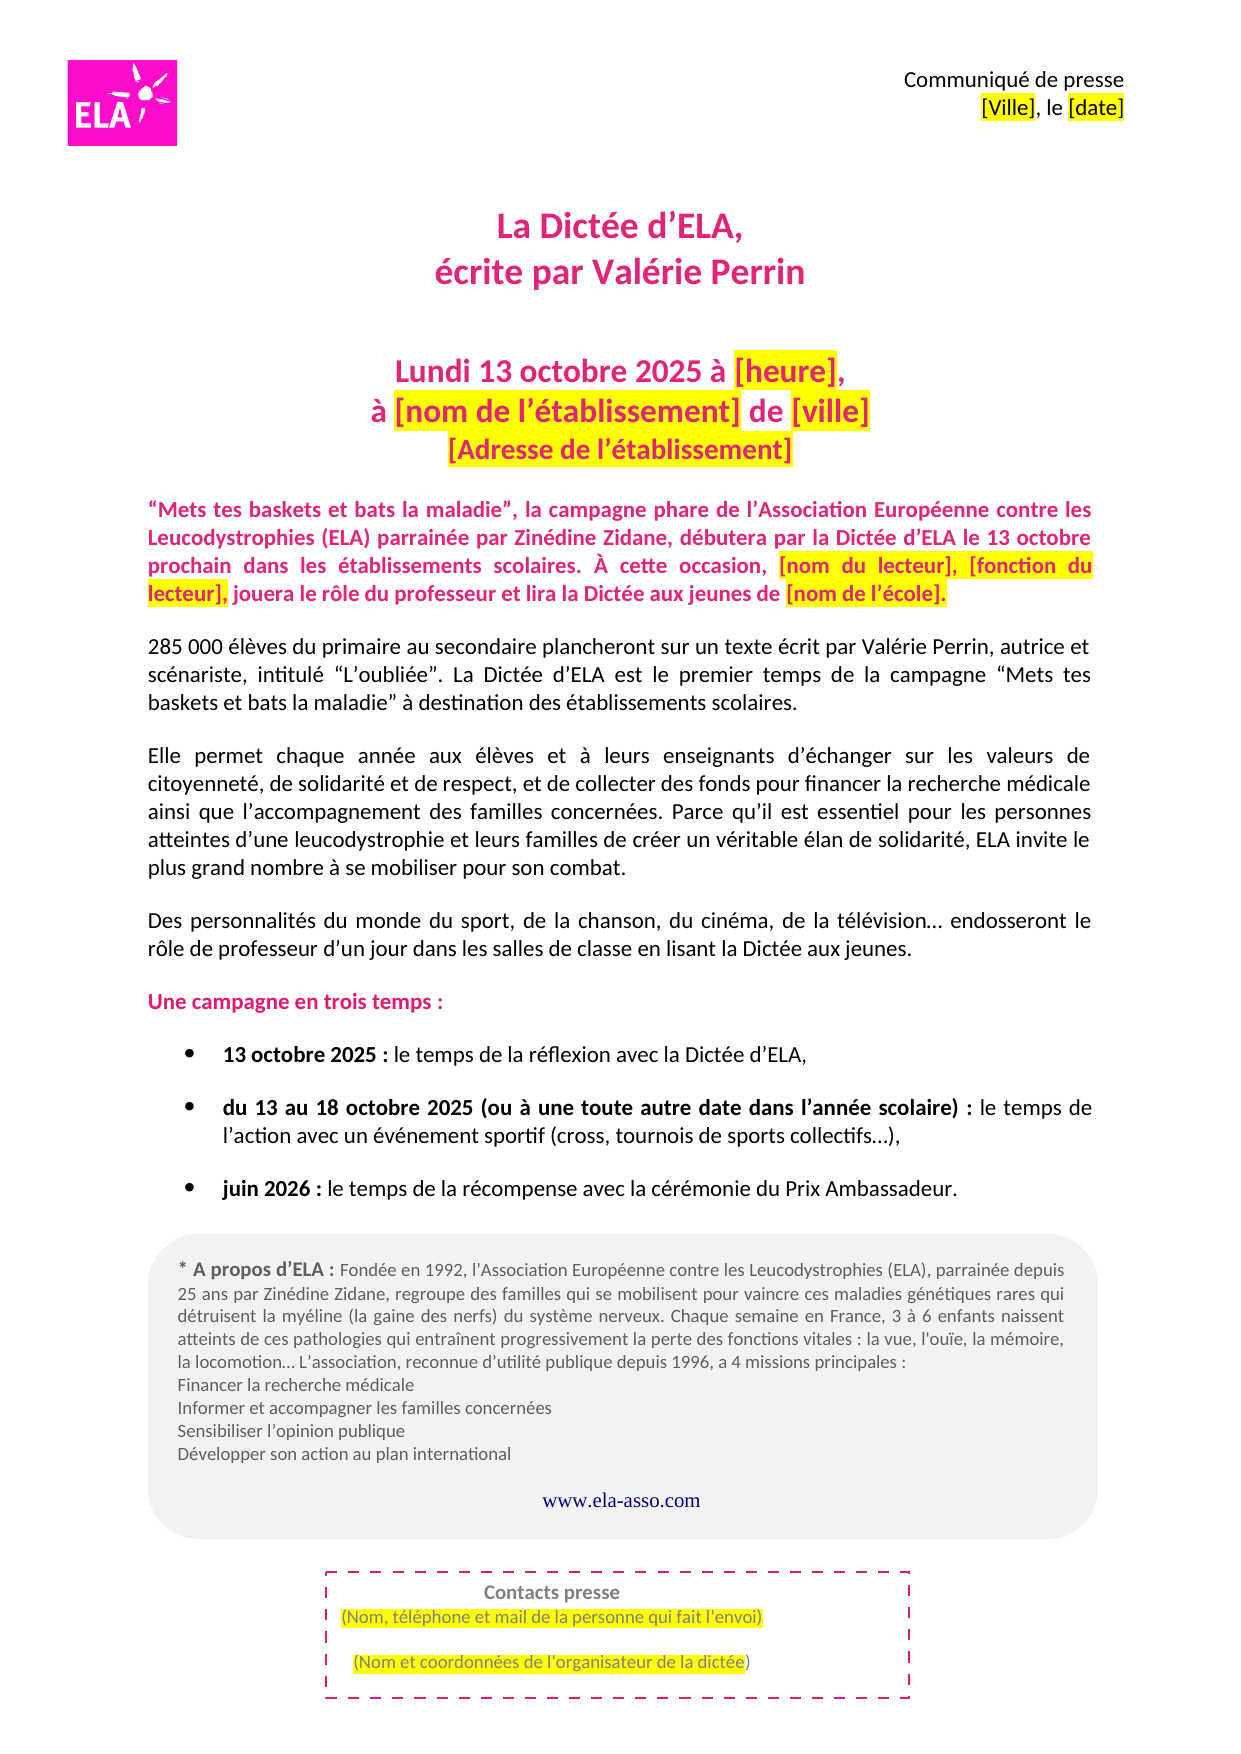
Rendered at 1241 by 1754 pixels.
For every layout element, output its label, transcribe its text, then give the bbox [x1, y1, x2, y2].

list du 13 au 18 octobre 2025 (ou à une toute autre date dans l’année scolaire) : le temps de l’action avec un événement sportif (cross, tournois de sports collectifs…), [185, 1093, 1093, 1149]
text 285 000 élèves du primaire au secondaire plancheront sur un texte écrit par Valérie Perrin, autrice et scénariste, intitulé “L’oubliée”. La Dictée d’ELA est le premier temps de la campagne “Mets tes baskets et bats la maladie” à destination des établissements scolaires. [148, 632, 1093, 716]
text [Adresse de l’établissement] [148, 431, 1093, 467]
text “Mets tes baskets et bats la maladie”, la campagne phare de l’Association Européenne contre les Leucodystrophies (ELA) parrainée par Zinédine Zidane, débutera par la Dictée d’ELA le 13 octobre prochain dans les établissements scolaires. À cette occasion, [nom du lecteur], [fonction du lecteur], jouera le rôle du professeur et lira la Dictée aux jeunes de [nom de l’école]. [148, 495, 1093, 607]
list juin 2026 : le temps de la récompense avec la cérémonie du Prix Ambassadeur. [185, 1174, 1093, 1202]
text Elle permet chaque année aux élèves et à leurs enseignants d’échanger sur les valeurs de citoyenneté, de solidarité et de respect, et de collecter des fonds pour financer la recherche médicale ainsi que l’accompagnement des familles concernées. Parce qu’il est essentiel pour les personnes atteintes d’une leucodystrophie et leurs familles de créer un véritable élan de solidarité, ELA invite le plus grand nombre à se mobiliser pour son combat. [148, 741, 1093, 881]
text Communiqué de presse [829, 65, 1124, 93]
list 13 octobre 2025 : le temps de la réflexion avec la Dictée d’ELA, [185, 1040, 1093, 1068]
text [Ville], le [date] [829, 93, 1124, 121]
text La Dictée d’ELA, [148, 202, 1093, 248]
text Des personnalités du monde du sport, de la chanson, du cinéma, de la télévision… endosseront le rôle de professeur d’un jour dans les salles de classe en lisant la Dictée aux jeunes. [148, 906, 1093, 962]
text Lundi 13 octobre 2025 à [heure], [148, 350, 1093, 390]
text écrite par Valérie Perrin [148, 248, 1093, 294]
text Une campagne en trois temps : [148, 987, 1093, 1015]
text à [nom de l’établissement] de [ville] [148, 390, 1093, 431]
